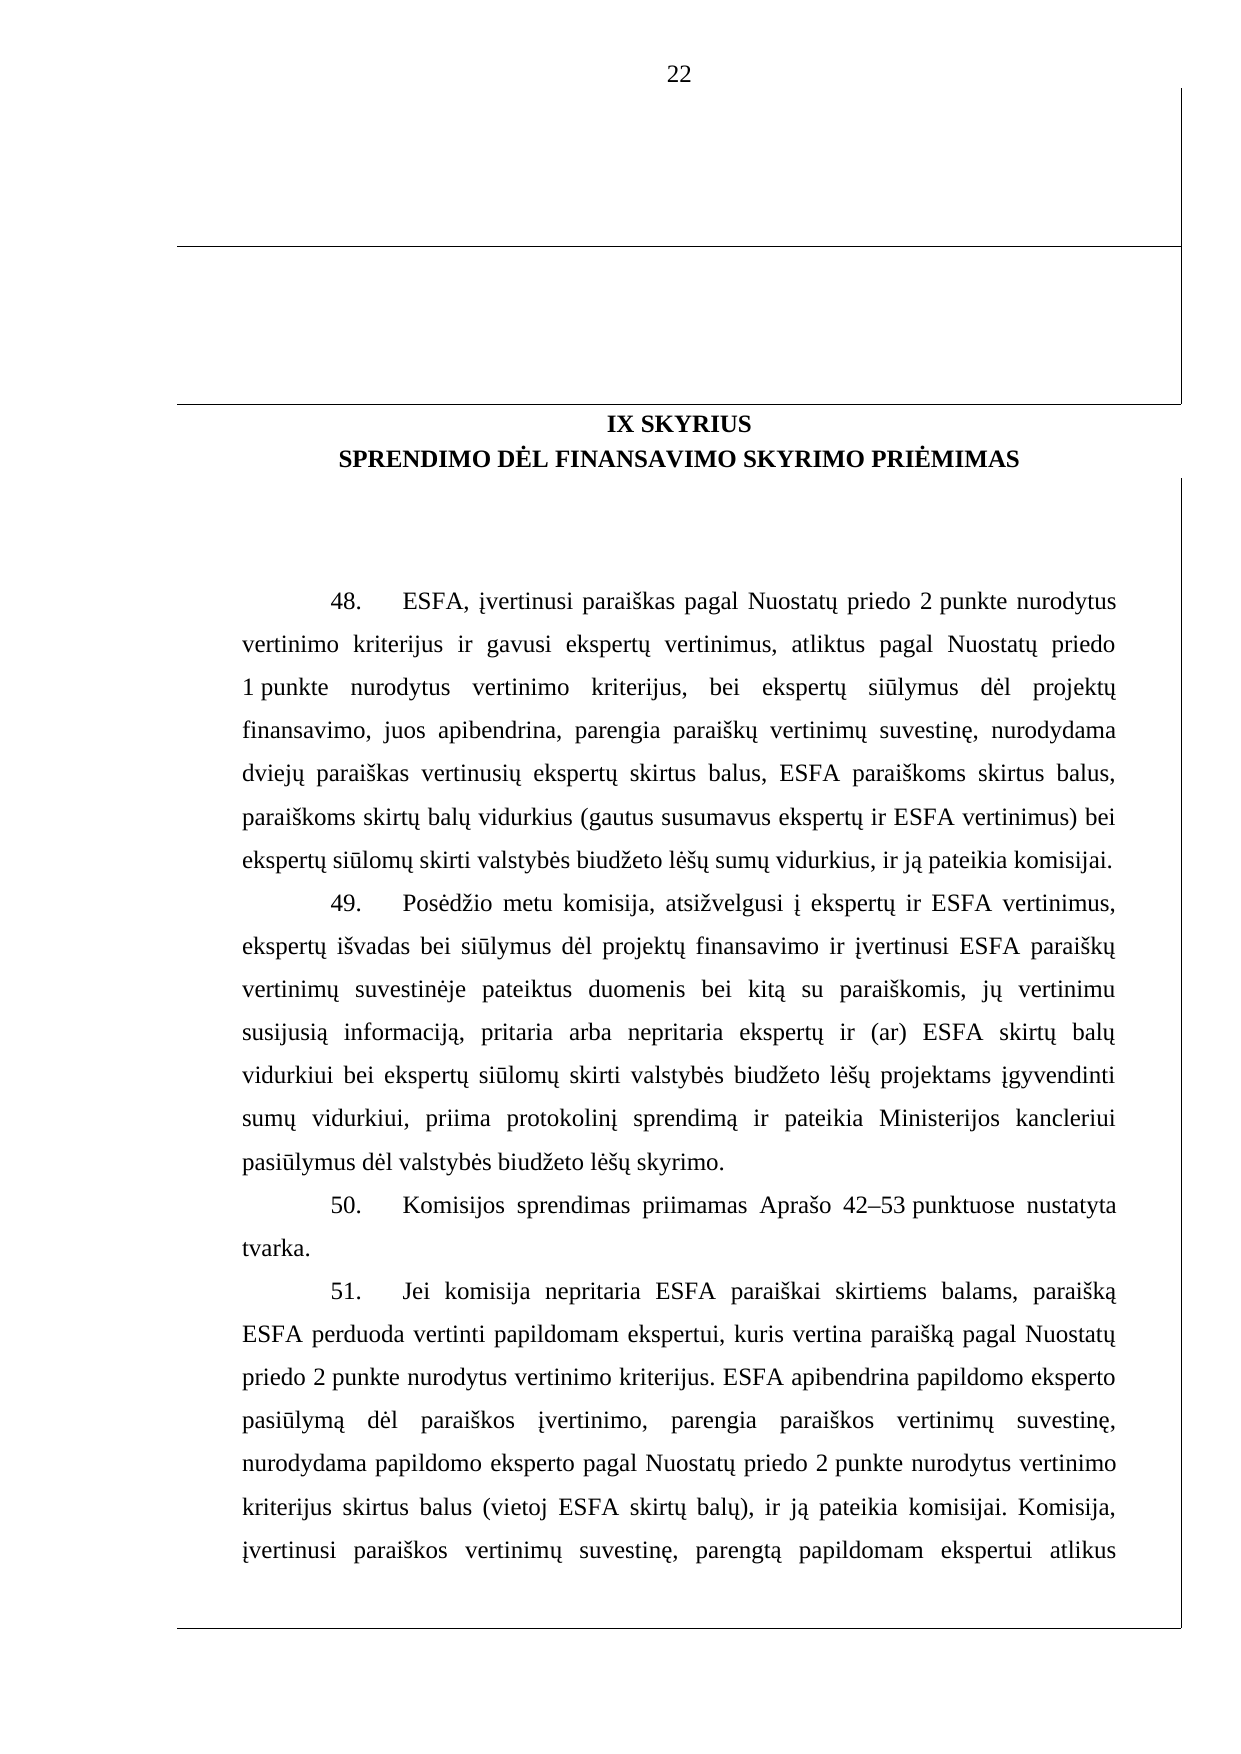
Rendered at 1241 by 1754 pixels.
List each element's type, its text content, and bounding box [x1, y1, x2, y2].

text 49. Posėdžio metu komisija, atsižvelgusi į ekspertų ir ESFA vertinimus, ekspertų išvadas bei siūlymus dėl projektų finansavimo ir įvertinusi ESFA paraiškų vertinimų suvestinėje pateiktus duomenis bei kitą su paraiškomis, jų vertinimu susijusią informaciją, pritaria arba nepritaria ekspertų ir (ar) ESFA skirtų balų vidurkiui bei ekspertų siūlomų skirti valstybės biudžeto lėšų projektams įgyvendinti sumų vidurkiui, priima protokolinį sprendimą ir pateikia Ministerijos kancleriui pasiūlymus dėl valstybės biudžeto lėšų skyrimo. [177, 823, 1181, 1125]
text 51. Jei komisija nepritaria ESFA paraiškai skirtiems balams, paraišką ESFA perduoda vertinti papildomam ekspertui, kuris vertina paraišką pagal Nuostatų priedo 2 punkte nurodytus vertinimo kriterijus. ESFA apibendrina papildomo eksperto pasiūlymą dėl paraiškos įvertinimo, parengia paraiškos vertinimų suvestinę, nurodydama papildomo eksperto pagal Nuostatų priedo 2 punkte nurodytus vertinimo kriterijus skirtus balus (vietoj ESFA skirtų balų), ir ją pateikia komisijai. Komisija, įvertinusi paraiškos vertinimų suvestinę, parengtą papildomam ekspertui atlikus vertinimą, pritaria arba nepritaria skirtų balų ir siūlomų skirti valstybės biudžeto lėšų sumų vidurkiui. [177, 1211, 1181, 1628]
text 48. ESFA, įvertinusi paraiškas pagal Nuostatų priedo 2 punkte nurodytus vertinimo kriterijus ir gavusi ekspertų vertinimus, atliktus pagal Nuostatų priedo 1 punkte nurodytus vertinimo kriterijus, bei ekspertų siūlymus dėl projektų finansavimo, juos apibendrina, parengia paraiškų vertinimų suvestinę, nurodydama dviejų paraiškas vertinusių ekspertų skirtus balus, ESFA paraiškoms skirtus balus, paraiškoms skirtų balų vidurkius (gautus susumavus ekspertų ir ESFA vertinimus) bei ekspertų siūlomų skirti valstybės biudžeto lėšų sumų vidurkius, ir ją pateikia komisijai. [177, 521, 1181, 823]
text SPRENDIMO DĖL FINANSAVIMO SKYRIMO PRIĖMIMAS [177, 444, 1181, 473]
text 50. Komisijos sprendimas priimamas Aprašo 42–53 punktuose nustatyta tvarka. [177, 1125, 1181, 1211]
text IX SKYRIUS [177, 409, 1181, 438]
